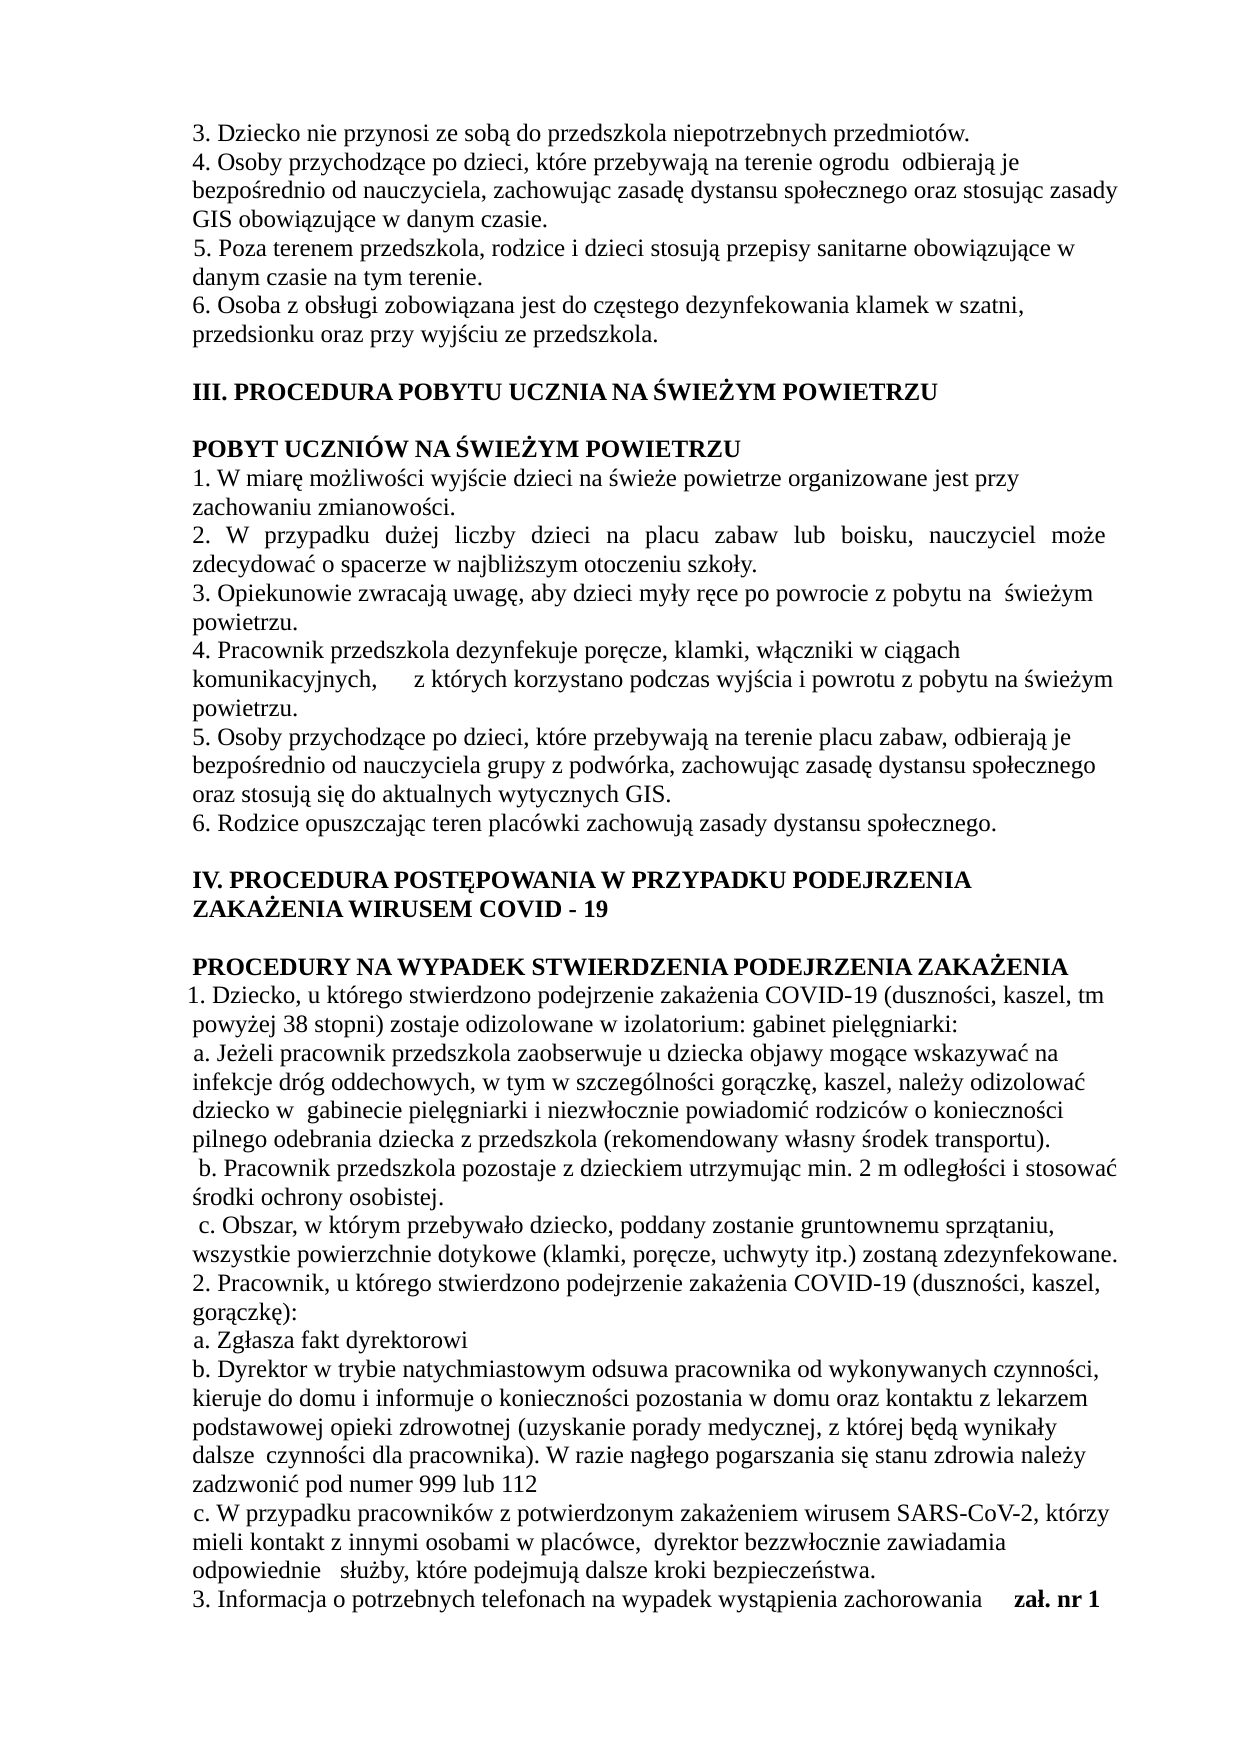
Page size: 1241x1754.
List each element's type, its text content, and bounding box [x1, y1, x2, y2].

text 5. Poza terenem przedszkola, rodzice i dzieci stosują przepisy sanitarne obowiązujące w danym czasie na tym terenie. 6. Osoba z obsługi zobowiązana jest do częstego dezynfekowania klamek w szatni, przedsionku oraz przy wyjściu ze przedszkola. [118, 233, 1122, 377]
text b. Pracownik przedszkola pozostaje z dzieckiem utrzymując min. 2 m odległości i stosować środki ochrony osobistej. [118, 1153, 1122, 1211]
text 6. Rodzice opuszczając teren placówki zachowują zasady dystansu społecznego. IV. PROCEDURA POSTĘPOWANIA W PRZYPADKU PODEJRZENIA ZAKAŻENIA WIRUSEM COVID - 19 PROCEDURY NA WYPADEK STWIERDZENIA PODEJRZENIA ZAKAŻENIA [118, 808, 1122, 981]
text 2. W przypadku dużej liczby dzieci na placu zabaw lub boisku, nauczyciel może zdecydować o spacerze w najbliższym otoczeniu szkoły. [118, 521, 1122, 578]
text a. Jeżeli pracownik przedszkola zaobserwuje u dziecka objawy mogące wskazywać na infekcje dróg oddechowych, w tym w szczególności gorączkę, kaszel, należy odizolować dziecko w gabinecie pielęgniarki i niezwłocznie powiadomić rodziców o konieczności pilnego odebrania dziecka z przedszkola (rekomendowany własny środek transportu). [118, 1038, 1122, 1153]
text 3. Opiekunowie zwracają uwagę, aby dzieci myły ręce po powrocie z pobytu na świeżym powietrzu. 4. Pracownik przedszkola dezynfekuje poręcze, klamki, włączniki w ciągach komunikacyjnych, z których korzystano podczas wyjścia i powrotu z pobytu na świeżym powietrzu. [118, 578, 1122, 722]
text a. Zgłasza fakt dyrektorowi [118, 1326, 1122, 1354]
text 3. Dziecko nie przynosi ze sobą do przedszkola niepotrzebnych przedmiotów. 4. Osoby przychodzące po dzieci, które przebywają na terenie ogrodu odbierają je bezpośrednio od nauczyciela, zachowując zasadę dystansu społecznego oraz stosując zasady GIS obowiązujące w danym czasie. [118, 118, 1122, 233]
text 2. Pracownik, u którego stwierdzono podejrzenie zakażenia COVID-19 (duszności, kaszel, gorączkę): [118, 1268, 1122, 1326]
text b. Dyrektor w trybie natychmiastowym odsuwa pracownika od wykonywanych czynności, kieruje do domu i informuje o konieczności pozostania w domu oraz kontaktu z lekarzem podstawowej opieki zdrowotnej (uzyskanie porady medycznej, z której będą wynikały dalsze czynności dla pracownika). W razie nagłego pogarszania się stanu zdrowia należy zadzwonić pod numer 999 lub 112 [118, 1354, 1122, 1498]
text III. PROCEDURA POBYTU UCZNIA NA ŚWIEŻYM POWIETRZU POBYT UCZNIÓW NA ŚWIEŻYM POWIETRZU 1. W miarę możliwości wyjście dzieci na świeże powietrze organizowane jest przy zachowaniu zmianowości. [118, 377, 1122, 521]
text 5. Osoby przychodzące po dzieci, które przebywają na terenie placu zabaw, odbierają je bezpośrednio od nauczyciela grupy z podwórka, zachowując zasadę dystansu społecznego oraz stosują się do aktualnych wytycznych GIS. [118, 722, 1122, 808]
text c. Obszar, w którym przebywało dziecko, poddany zostanie gruntownemu sprzątaniu, wszystkie powierzchnie dotykowe (klamki, poręcze, uchwyty itp.) zostaną zdezynfekowane. [118, 1211, 1122, 1268]
text 1. Dziecko, u którego stwierdzono podejrzenie zakażenia COVID-19 (duszności, kaszel, tm powyżej 38 stopni) zostaje odizolowane w izolatorium: gabinet pielęgniarki: [118, 981, 1122, 1038]
text c. W przypadku pracowników z potwierdzonym zakażeniem wirusem SARS-CoV-2, którzy mieli kontakt z innymi osobami w placówce, dyrektor bezzwłocznie zawiadamia odpowiednie służby, które podejmują dalsze kroki bezpieczeństwa. 3. Informacja o potrzebnych telefonach na wypadek wystąpienia zachorowania zał. nr 1 [118, 1498, 1122, 1613]
